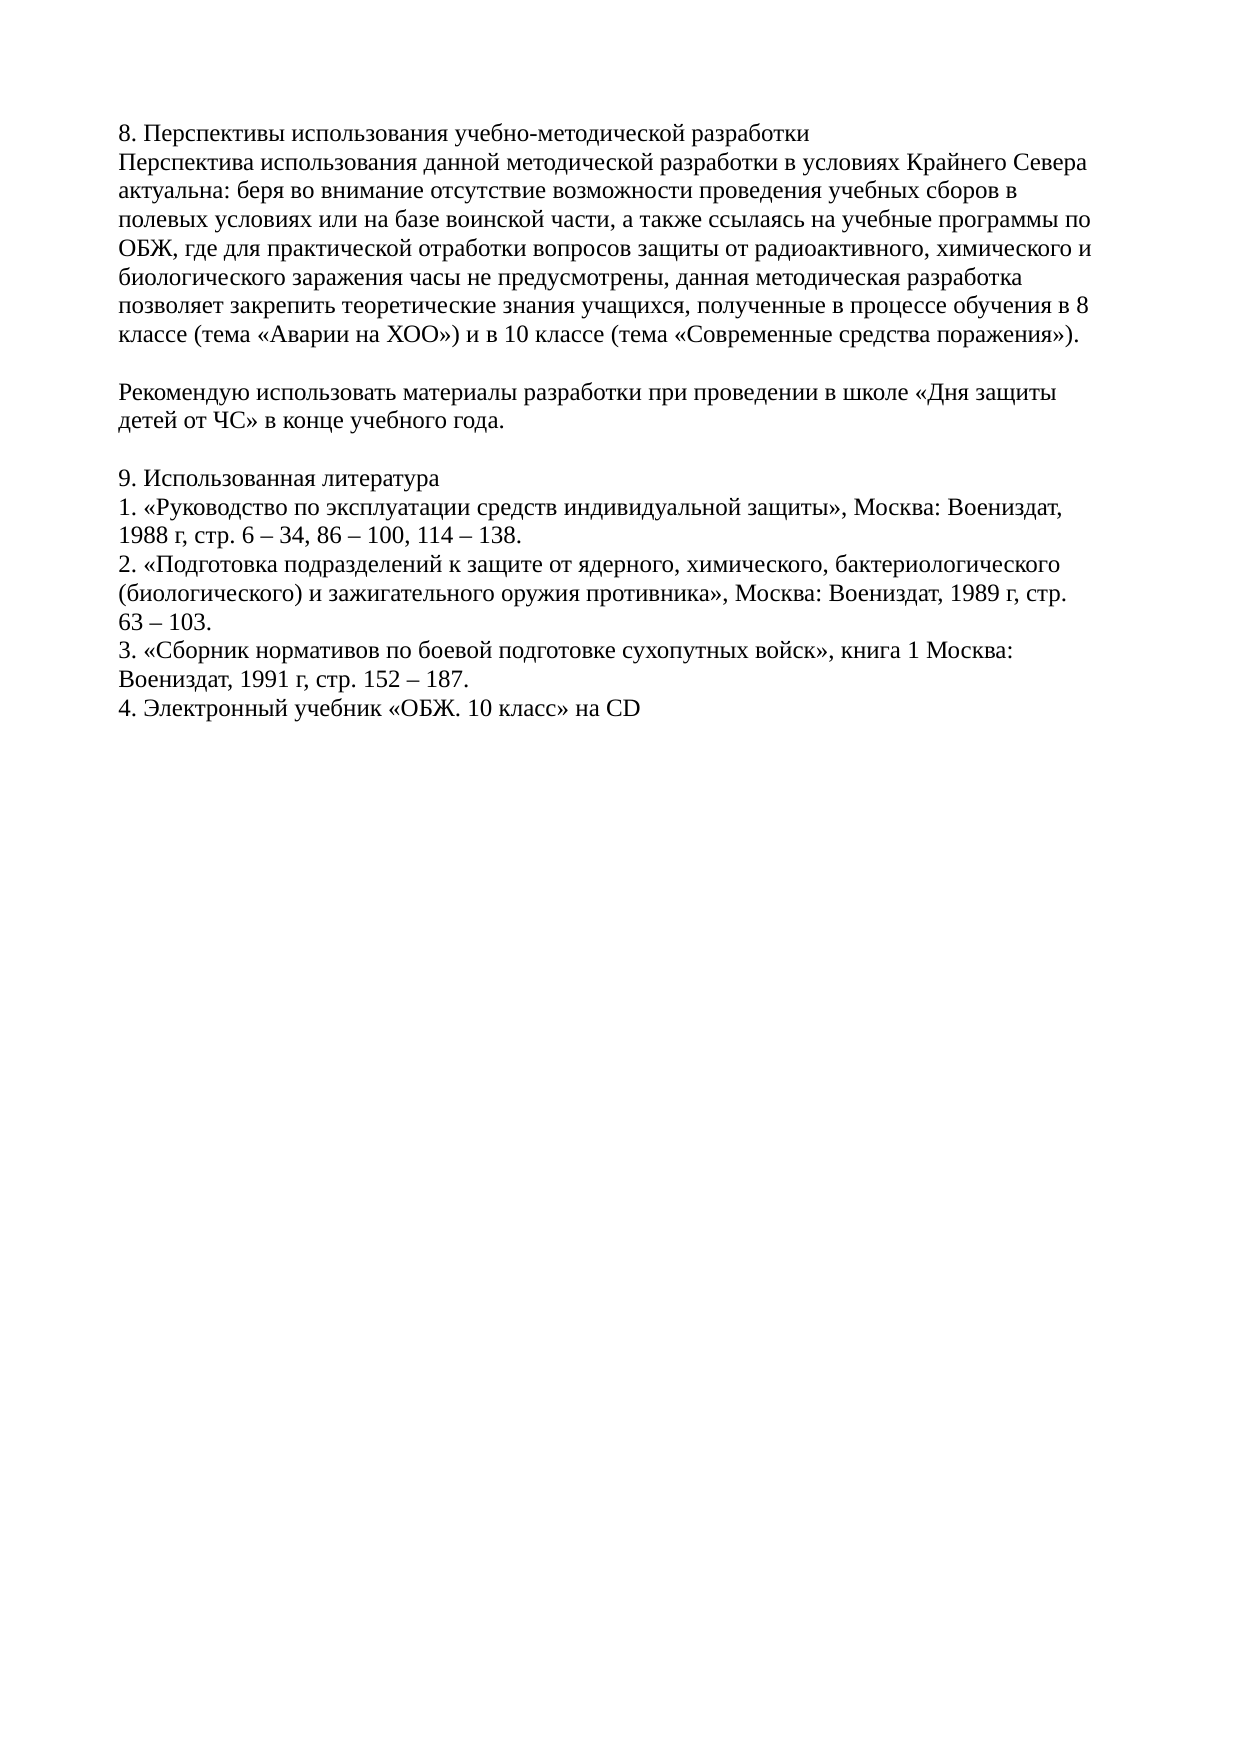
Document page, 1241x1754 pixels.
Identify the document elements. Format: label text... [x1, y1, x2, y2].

text позволяет закрепить теоретические знания учащихся, полученные в процессе обучения в 8 [118, 291, 1122, 319]
text 8. Перспективы использования учебно-методической разработки [118, 118, 1122, 147]
text 1. «Руководство по эксплуатации средств индивидуальной защиты», Москва: Воениздат, [118, 492, 1122, 521]
text Воениздат, 1991 г, стр. 152 – 187. [118, 664, 1122, 693]
text классе (тема «Аварии на ХОО») и в 10 классе (тема «Современные средства поражения»). [118, 319, 1122, 348]
text 9. Использованная литература [118, 463, 1122, 492]
text Рекомендую использовать материалы разработки при проведении в школе «Дня защиты [118, 377, 1122, 406]
text биологического заражения часы не предусмотрены, данная методическая разработка [118, 262, 1122, 291]
text 63 – 103. [118, 607, 1122, 636]
text полевых условиях или на базе воинской части, а также ссылаясь на учебные программы по [118, 204, 1122, 233]
text ОБЖ, где для практической отработки вопросов защиты от радиоактивного, химического и [118, 233, 1122, 262]
text актуальна: беря во внимание отсутствие возможности проведения учебных сборов в [118, 176, 1122, 204]
text (биологического) и зажигательного оружия противника», Москва: Воениздат, 1989 г, стр. [118, 578, 1122, 607]
text 2. «Подготовка подразделений к защите от ядерного, химического, бактериологического [118, 549, 1122, 578]
text Перспектива использования данной методической разработки в условиях Крайнего Севера [118, 147, 1122, 176]
text детей от ЧС» в конце учебного года. [118, 406, 1122, 434]
text 3. «Сборник нормативов по боевой подготовке сухопутных войск», книга 1 Москва: [118, 636, 1122, 664]
text 1988 г, стр. 6 – 34, 86 – 100, 114 – 138. [118, 521, 1122, 549]
text 4. Электронный учебник «ОБЖ. 10 класс» на CD [118, 693, 1122, 722]
